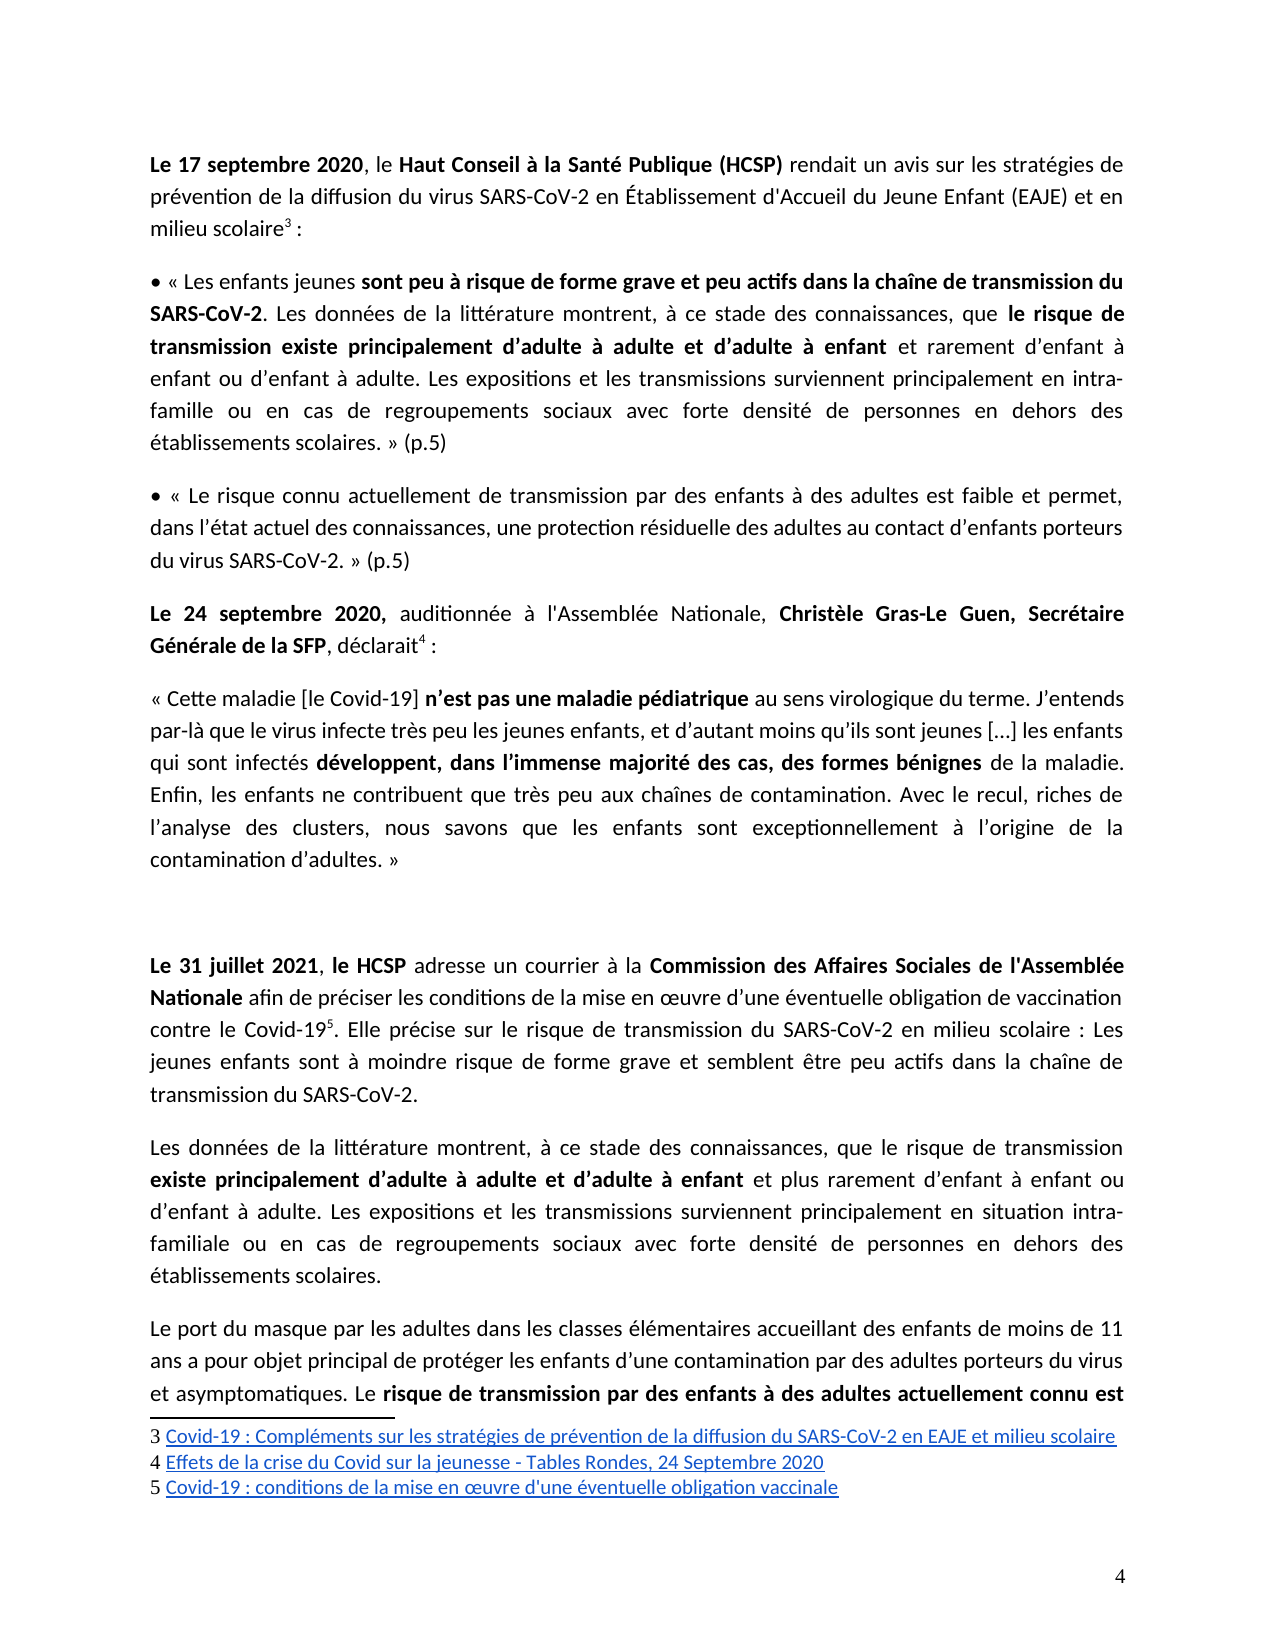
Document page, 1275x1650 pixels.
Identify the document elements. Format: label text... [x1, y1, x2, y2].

text Le 24 septembre 2020, auditionnée à l'Assemblée Nationale, Christèle Gras-Le Guen, Secrétaire Générale de la SFP, déclarait : [150, 599, 1125, 659]
text Covid-19 : conditions de la mise en œuvre d'une éventuelle obligation vaccinale [150, 1474, 1125, 1500]
text Le 31 juillet 2021, le HCSP adresse un courrier à la Commission des Affaires Sociales de l'Assemblée Nationale afin de préciser les conditions de la mise en œuvre d’une éventuelle obligation de vaccination contre le Covid-19. Elle précise sur le risque de transmission du SARS-CoV-2 en milieu scolaire : Les jeunes enfants sont à moindre risque de forme grave et semblent être peu actifs dans la chaîne de transmission du SARS-CoV-2. [150, 951, 1125, 1108]
text Le 17 septembre 2020, le Haut Conseil à la Santé Publique (HCSP) rendait un avis sur les stratégies de prévention de la diffusion du virus SARS-CoV-2 en Établissement d'Accueil du Jeune Enfant (EAJE) et en milieu scolaire : [150, 150, 1125, 242]
text Effets de la crise du Covid sur la jeunesse - Tables Rondes, 24 Septembre 2020 [150, 1449, 1125, 1474]
text • « Le risque connu actuellement de transmission par des enfants à des adultes est faible et permet, dans l’état actuel des connaissances, une protection résiduelle des adultes au contact d’enfants porteurs du virus SARS-CoV-2. » (p.5) [150, 481, 1125, 574]
text Les données de la littérature montrent, à ce stade des connaissances, que le risque de transmission existe principalement d’adulte à adulte et d’adulte à enfant et plus rarement d’enfant à enfant ou d’enfant à adulte. Les expositions et les transmissions surviennent principalement en situation intra-familiale ou en cas de regroupements sociaux avec forte densité de personnes en dehors des établissements scolaires. [150, 1133, 1125, 1289]
text « Cette maladie [le Covid-19] n’est pas une maladie pédiatrique au sens virologique du terme. J’entends par-là que le virus infecte très peu les jeunes enfants, et d’autant moins qu’ils sont jeunes […] les enfants qui sont infectés développent, dans l’immense majorité des cas, des formes bénignes de la maladie. Enfin, les enfants ne contribuent que très peu aux chaînes de contamination. Avec le recul, riches de l’analyse des clusters, nous savons que les enfants sont exceptionnellement à l’origine de la contamination d’adultes. » [150, 684, 1125, 873]
text • « Les enfants jeunes sont peu à risque de forme grave et peu actifs dans la chaîne de transmission du SARS-CoV-2. Les données de la littérature montrent, à ce stade des connaissances, que le risque de transmission existe principalement d’adulte à adulte et d’adulte à enfant et rarement d’enfant à enfant ou d’enfant à adulte. Les expositions et les transmissions surviennent principalement en intra-famille ou en cas de regroupements sociaux avec forte densité de personnes en dehors des établissements scolaires. » (p.5) [150, 267, 1125, 456]
text Covid-19 : Compléments sur les stratégies de prévention de la diffusion du SARS-CoV-2 en EAJE et milieu scolaire [150, 1424, 1125, 1449]
text Le port du masque par les adultes dans les classes élémentaires accueillant des enfants de moins de 11 ans a pour objet principal de protéger les enfants d’une contamination par des adultes porteurs du virus et asymptomatiques. Le risque de transmission par des enfants à des adultes actuellement connu est [150, 1314, 1125, 1407]
